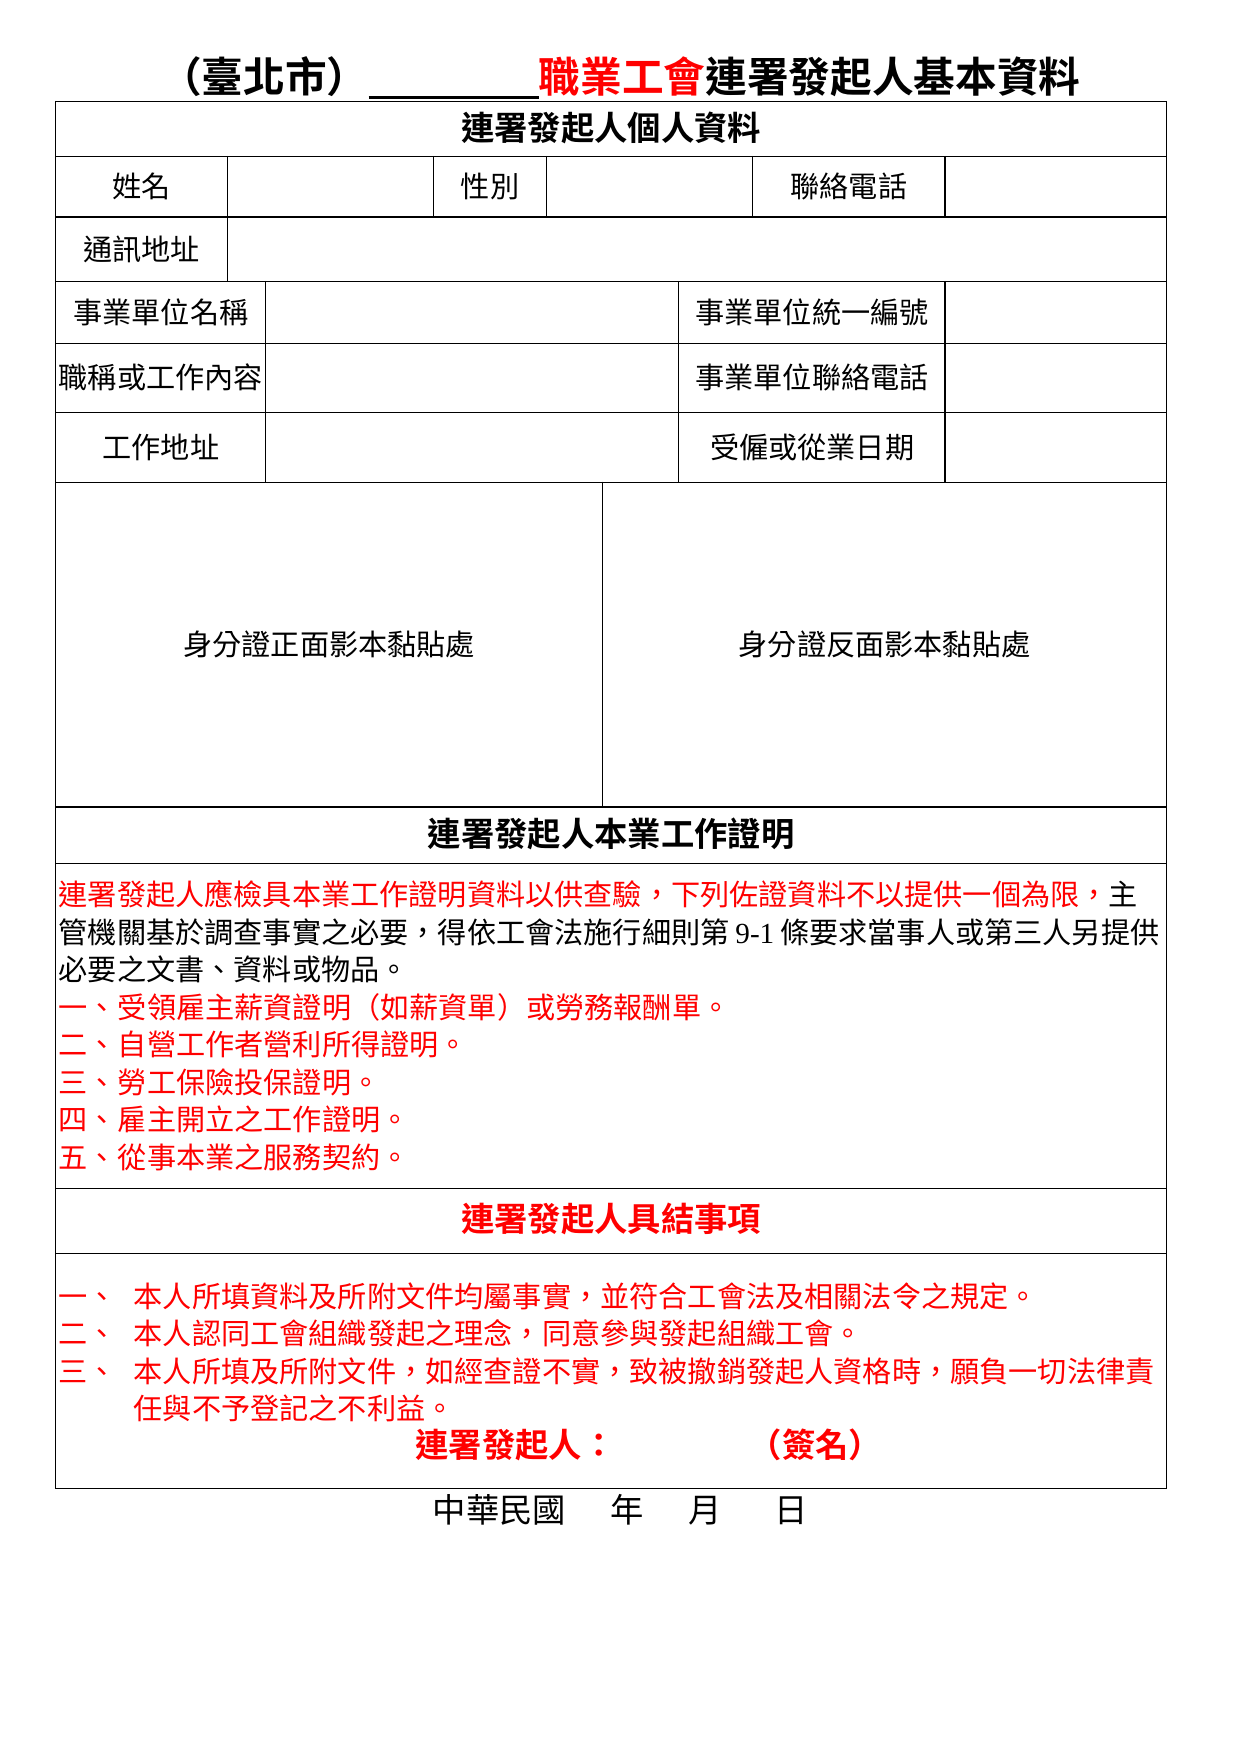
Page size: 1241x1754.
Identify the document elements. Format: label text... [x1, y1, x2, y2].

table_cell 身分證反面影本黏貼處 [603, 483, 1166, 806]
table_cell 事業單位聯絡電話 [679, 344, 944, 412]
table_cell [228, 218, 1166, 281]
table_cell 聯絡電話 [753, 157, 944, 216]
table_cell 連署發起人本業工作證明 [56, 808, 1166, 863]
table_cell [946, 344, 1166, 412]
table_cell 受僱或從業日期 [679, 413, 944, 482]
table_cell [266, 282, 678, 342]
table_cell [946, 157, 1166, 216]
table_cell 姓名 [56, 157, 227, 216]
table_cell 身分證正面影本黏貼處 [56, 483, 602, 806]
table_header 連署發起人個人資料 [56, 102, 1166, 156]
table_cell 事業單位統一編號 [679, 282, 944, 342]
text （臺北市） 職業工會連署發起人基本資料 [59, 59, 1181, 101]
table_cell 事業單位名稱 [56, 282, 265, 342]
table_cell 通訊地址 [56, 218, 227, 281]
table_cell [946, 413, 1166, 482]
table_cell [266, 344, 678, 412]
table_cell 連署發起人應檢具本業工作證明資料以供查驗，下列佐證資料不以提供一個為限，主管機關基於調查事實之必要，得依工會法施行細則第9-1條要求當事人或第三人另提供必要之文書、資料或物品。 受領雇主薪資證明（如薪資單）或勞務報酬單。 自營工作者營利所得證明。 勞工保險投保證明。 雇主開立之工作證明。 從事本業之服務契約。 [56, 864, 1166, 1188]
table_cell 工作地址 [56, 413, 265, 482]
table_cell 本人所填資料及所附文件均屬事實，並符合工會法及相關法令之規定。 本人認同工會組織發起之理念，同意參與發起組織工會。 本人所填及所附文件，如經查證不實，致被撤銷發起人資格時，願負一切法律責任與不予登記之不利益。 連署發起人： （簽名） [56, 1254, 1166, 1488]
text 中華民國 年 月 日 [59, 1489, 1181, 1531]
table_cell [266, 413, 678, 482]
table_cell 連署發起人具結事項 [56, 1189, 1166, 1253]
table_cell [946, 282, 1166, 342]
table_cell 性別 [434, 157, 546, 216]
table_cell [547, 157, 752, 216]
table_cell [228, 157, 433, 216]
table_cell 職稱或工作內容 [56, 344, 265, 412]
